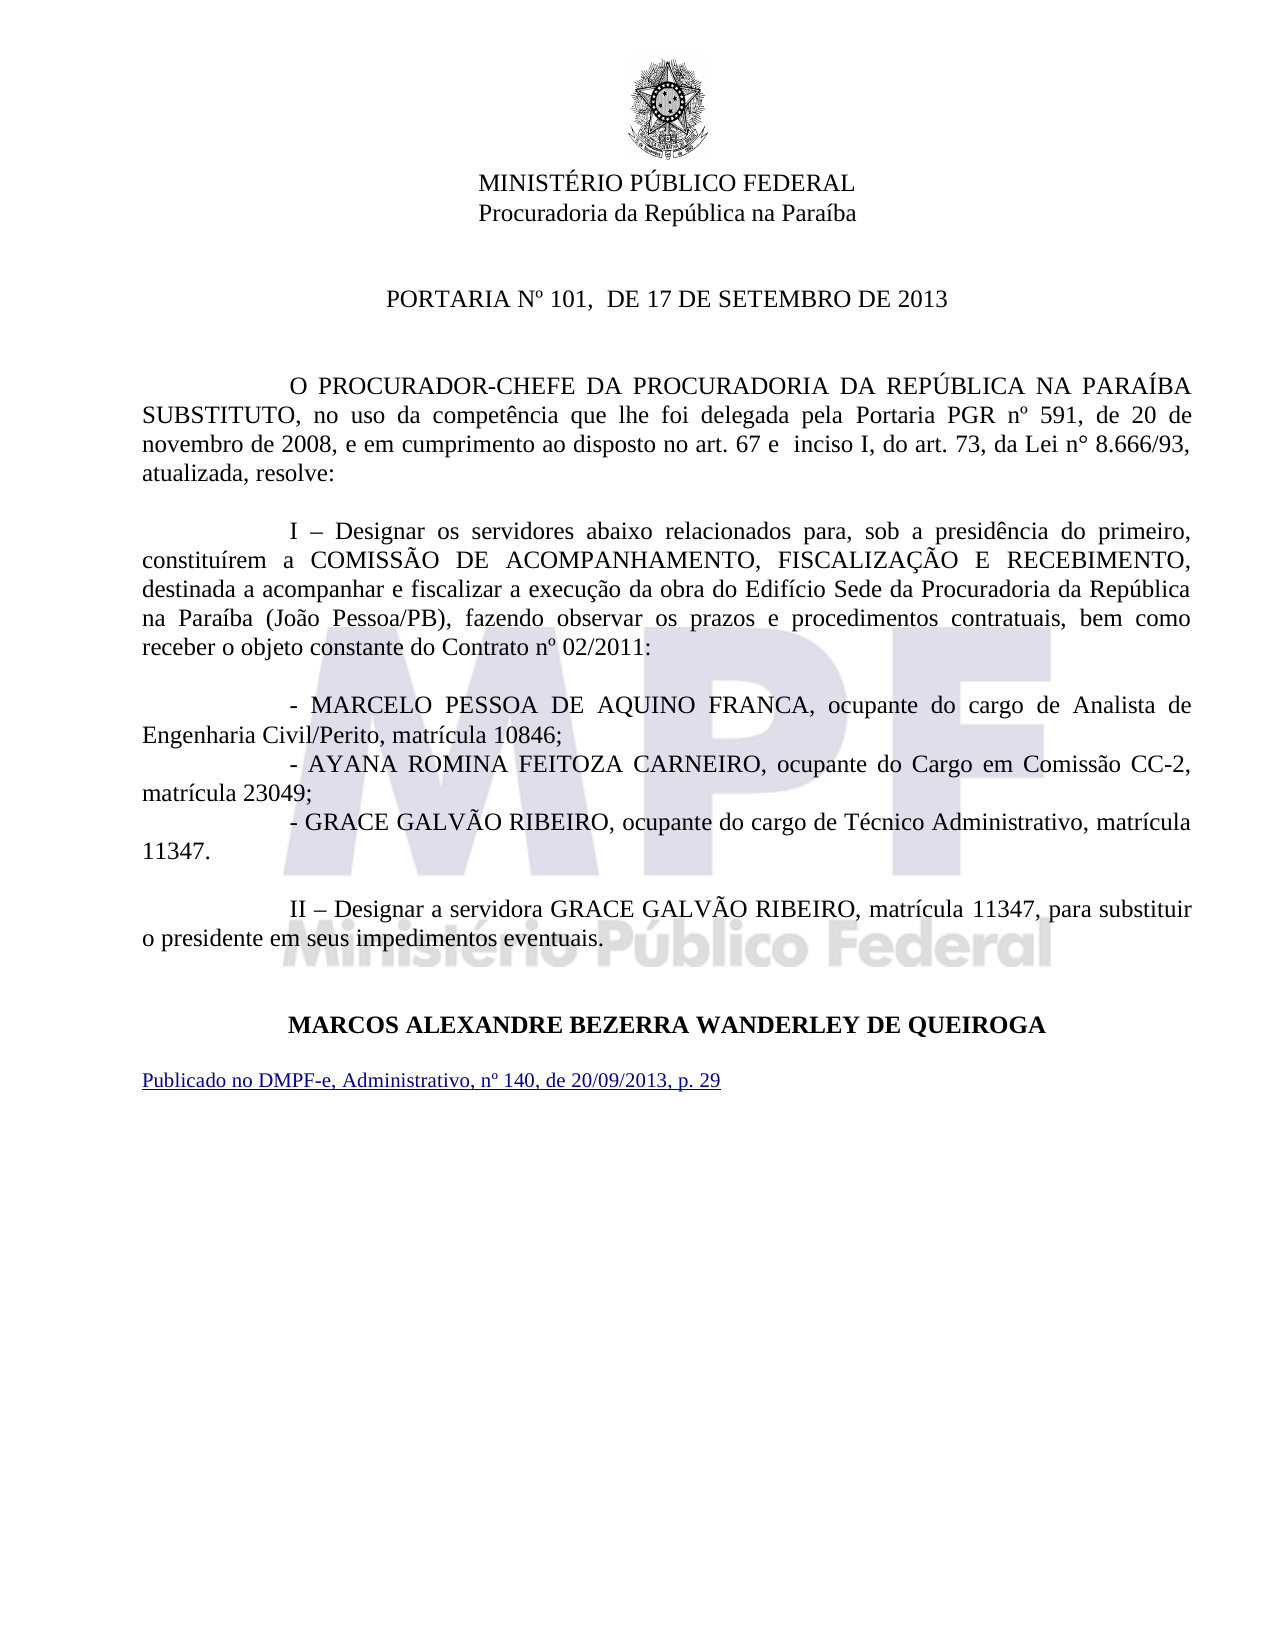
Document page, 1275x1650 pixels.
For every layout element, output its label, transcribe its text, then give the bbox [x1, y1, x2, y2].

text MINISTÉRIO PÚBLICO FEDERAL [142, 168, 1192, 197]
text II – Designar a servidora GRACE GALVÃO RIBEIRO, matrícula 11347, para substituir o presidente em seus impedimentos eventuais. [142, 894, 1192, 952]
picture [283, 661, 1051, 690]
text - AYANA ROMINA FEITOZA CARNEIRO, ocupante do Cargo em Comissão CC-2, matrícula 23049; [142, 748, 1192, 807]
text MARCOS ALEXANDRE BEZERRA WANDERLEY DE QUEIROGA [142, 1010, 1192, 1039]
text - MARCELO PESSOA DE AQUINO FRANCA, ocupante do cargo de Analista de Engenharia Civil/Perito, matrícula 10846; [142, 690, 1192, 748]
text O PROCURADOR-CHEFE DA PROCURADORIA DA REPÚBLICA NA PARAÍBA SUBSTITUTO, no uso da competência que lhe foi delegada pela Portaria PGR nº 591, de 20 de novembro de 2008, e em cumprimento ao disposto no art. 67 e inciso I, do art. 73, da Lei n° 8.666/93, atualizada, resolve: [142, 371, 1192, 487]
text - GRACE GALVÃO RIBEIRO, ocupante do cargo de Técnico Administrativo, matrícula 11347. [142, 807, 1192, 865]
text I – Designar os servidores abaixo relacionados para, sob a presidência do primeiro, constituírem a COMISSÃO DE ACOMPANHAMENTO, FISCALIZAÇÃO E RECEBIMENTO, destinada a acompanhar e fiscalizar a execução da obra do Edifício Sede da Procuradoria da República na Paraíba (João Pessoa/PB), fazendo observar os prazos e procedimentos contratuais, bem como receber o objeto constante do Contrato nº 02/2011: [142, 516, 1192, 661]
text PORTARIA Nº 101, DE 17 DE SETEMBRO DE 2013 [142, 283, 1192, 313]
text Publicado no DMPF-e, Administrativo, nº 140, de 20/09/2013, p. 29 [142, 1068, 1192, 1092]
picture [283, 952, 1051, 967]
text Procuradoria da República na Paraíba [142, 197, 1192, 226]
picture [283, 865, 1051, 894]
picture [625, 52, 709, 160]
